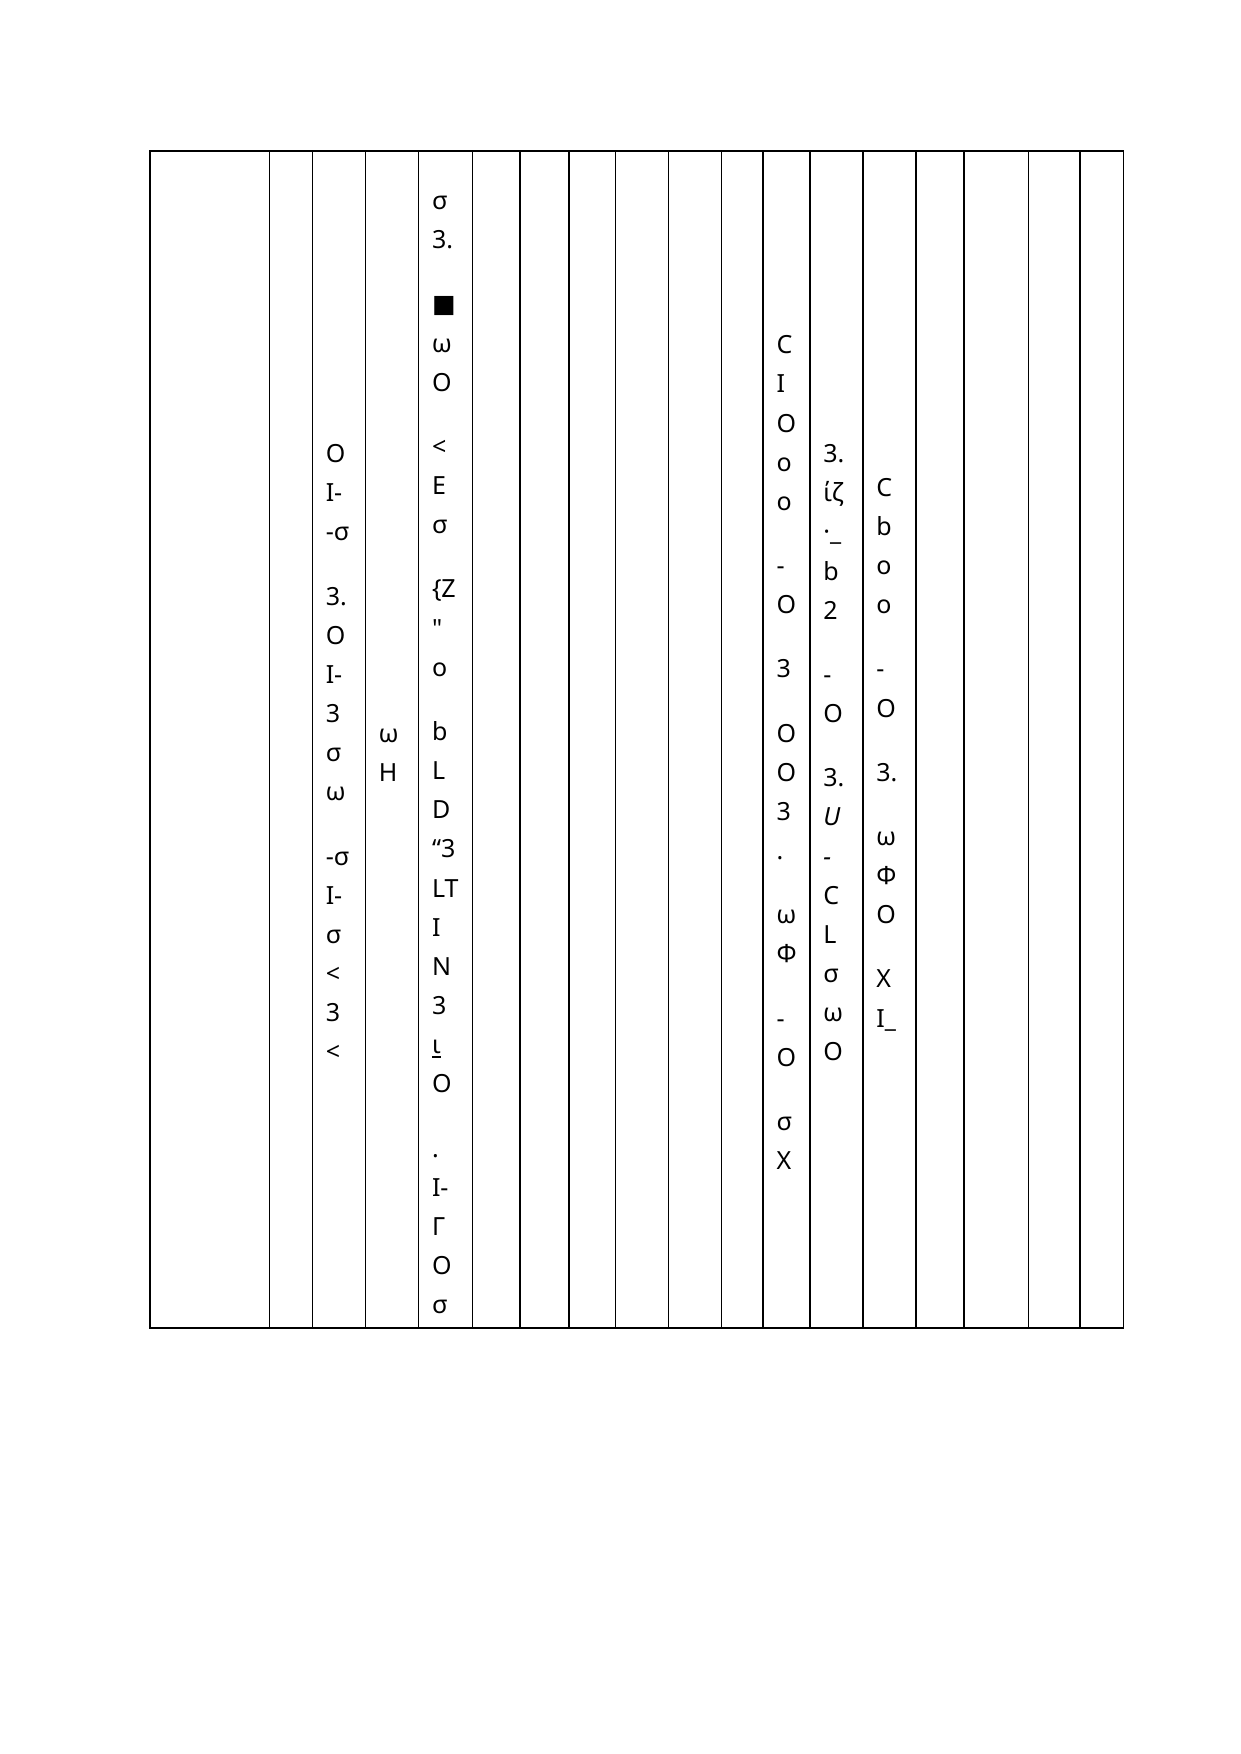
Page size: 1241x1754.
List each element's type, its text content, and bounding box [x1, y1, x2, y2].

table_cell [722, 152, 762, 1327]
table_cell [570, 152, 615, 1327]
table_cell ω Η [366, 152, 418, 1327]
table_cell [151, 152, 269, 1327]
table_cell [270, 152, 312, 1327]
table_cell [521, 152, 568, 1327]
table_cell C ΙΟ ο ο -Ο 3 Ο Ο 3. ω Φ -Ο σ X [764, 152, 809, 1327]
table_cell [669, 152, 721, 1327]
table_cell [1029, 152, 1079, 1327]
table_cell [473, 152, 519, 1327]
table_cell [917, 152, 963, 1327]
table_cell [1081, 152, 1123, 1327]
table_cell Ο Ι- -σ 3. Ο Ι- 3 σ ω -σ Ι- σ <3 < [313, 152, 365, 1327]
table_cell [965, 152, 1028, 1327]
table_cell C b ο ο -Ο 3. ω Φ Ο X Ι_ [864, 152, 915, 1327]
table_cell [616, 152, 668, 1327]
table_cell σ 3. ■ω Ο <Ε σ {Ζ" ο b LD “3 LT IN 3 ι Ο . Ι- ΓΟ σ [419, 152, 472, 1327]
table_cell 3. ίζ·_ b2 -Ο 3. U- CL σ ω Ο [811, 152, 862, 1327]
